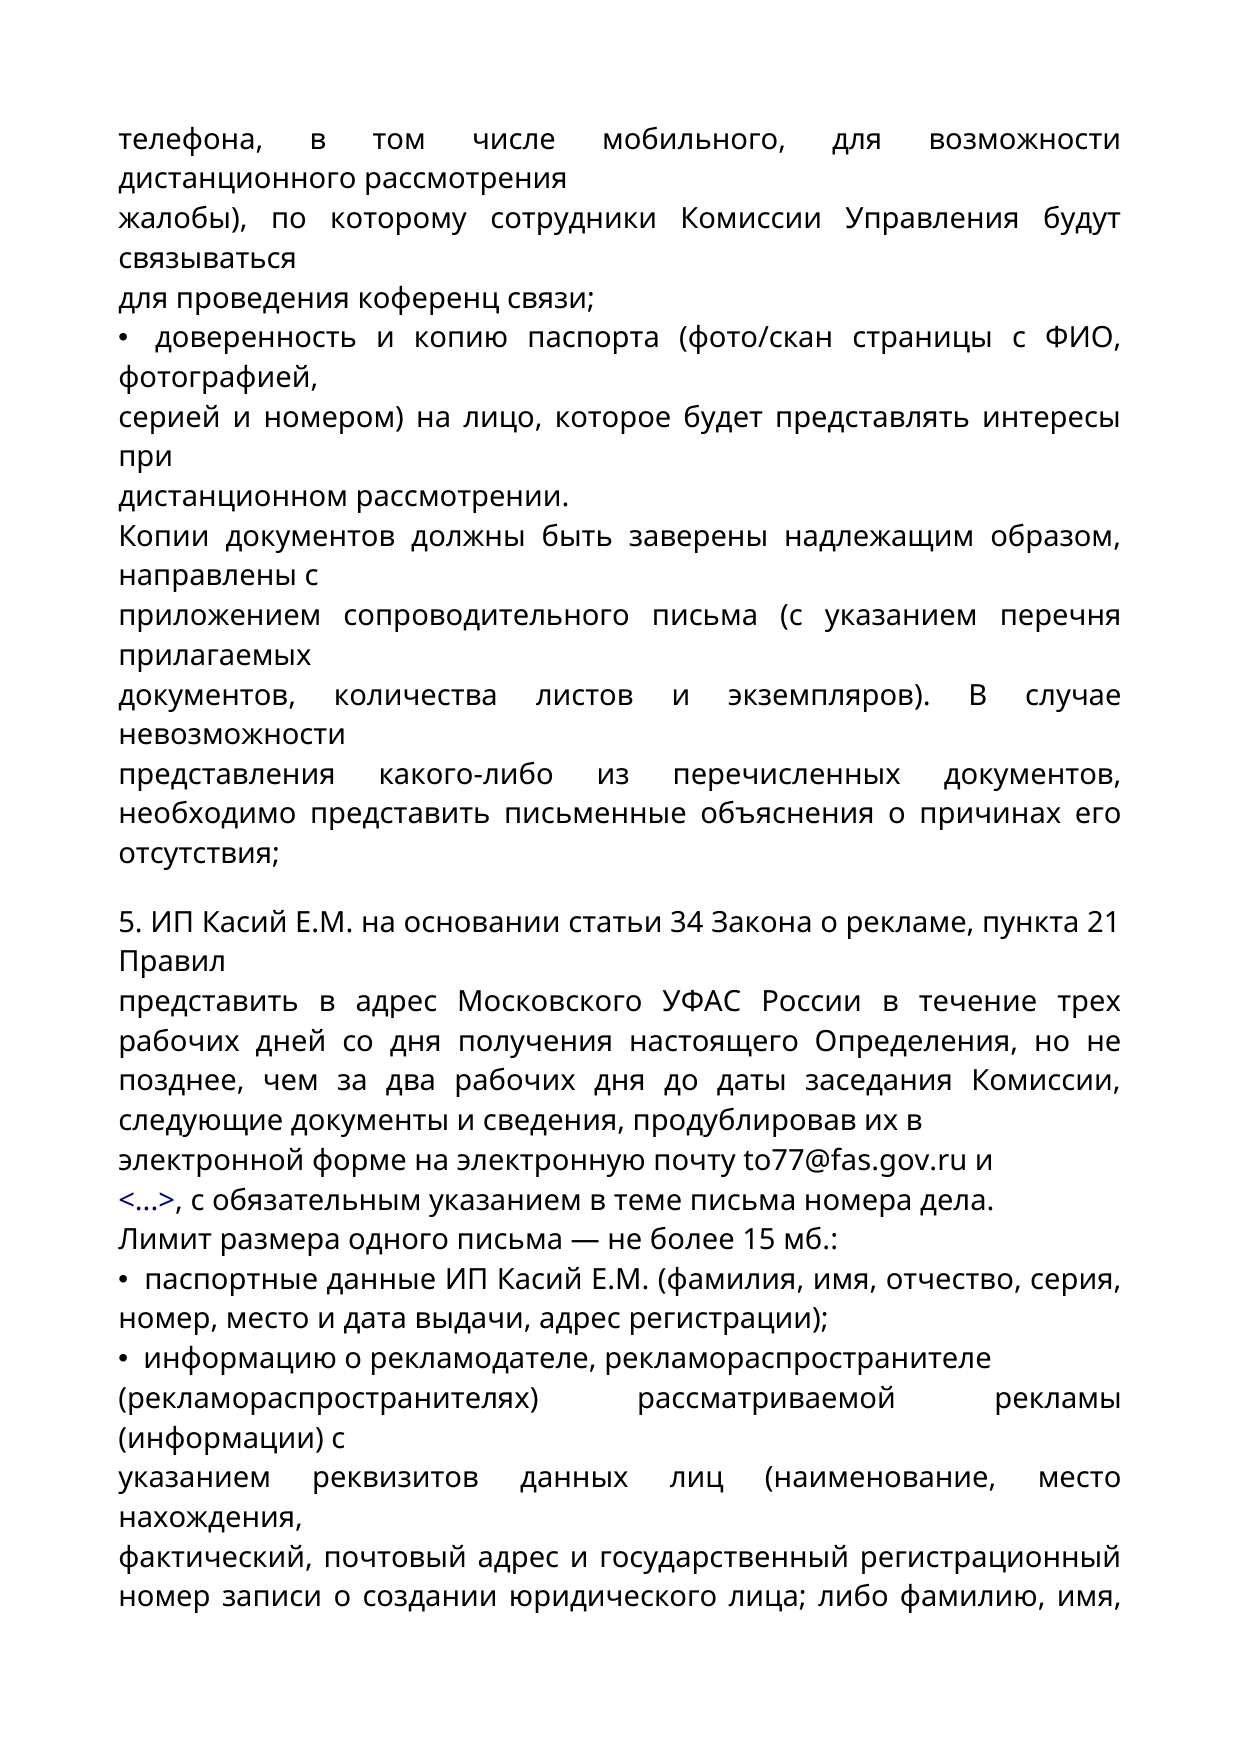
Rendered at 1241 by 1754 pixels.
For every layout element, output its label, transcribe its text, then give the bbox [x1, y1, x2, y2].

text серией и номером) на лицо, которое будет представлять интересы при [118, 396, 1122, 475]
text фактический, почтовый адрес и государственный регистрационный номер записи о создании юридического лица; либо фамилию, имя, [118, 1536, 1122, 1615]
text документов, количества листов и экземпляров). В случае невозможности [118, 674, 1122, 753]
text указанием реквизитов данных лиц (наименование, место нахождения, [118, 1457, 1122, 1536]
text Копии документов должны быть заверены надлежащим образом, направлены с [118, 515, 1122, 594]
text представления какого-либо из перечисленных документов, необходимо представить письменные объяснения о причинах его отсутствия; [118, 753, 1122, 872]
text электронной форме на электронную почту to77@fas.gov.ru и [118, 1139, 1122, 1179]
text • информацию о рекламодателе, рекламораспространителе [118, 1337, 1122, 1377]
text (рекламораспространителях) рассматриваемой рекламы (информации) с [118, 1377, 1122, 1457]
text для проведения коференц связи; [118, 277, 1122, 317]
text 5. ИП Касий Е.М. на основании статьи 34 Закона о рекламе, пункта 21 Правил [118, 901, 1122, 980]
text жалобы), по которому сотрудники Комиссии Управления будут связываться [118, 197, 1122, 277]
text <...>, с обязательным указанием в теме письма номера дела. [118, 1179, 1122, 1218]
text телефона, в том числе мобильного, для возможности дистанционного рассмотрения [118, 118, 1122, 197]
text представить в адрес Московского УФАС России в течение трех рабочих дней со дня получения настоящего Определения, но не позднее, чем за два рабочих дня до даты заседания Комиссии, следующие документы и сведения, продублировав их в [118, 980, 1122, 1139]
text • паспортные данные ИП Касий Е.М. (фамилия, имя, отчество, серия, номер, место и дата выдачи, адрес регистрации); [118, 1258, 1122, 1337]
text • доверенность и копию паспорта (фото/скан страницы с ФИО, фотографией, [118, 317, 1122, 396]
text дистанционном рассмотрении. [118, 475, 1122, 515]
text Лимит размера одного письма — не более 15 мб.: [118, 1218, 1122, 1258]
text приложением сопроводительного письма (с указанием перечня прилагаемых [118, 594, 1122, 674]
